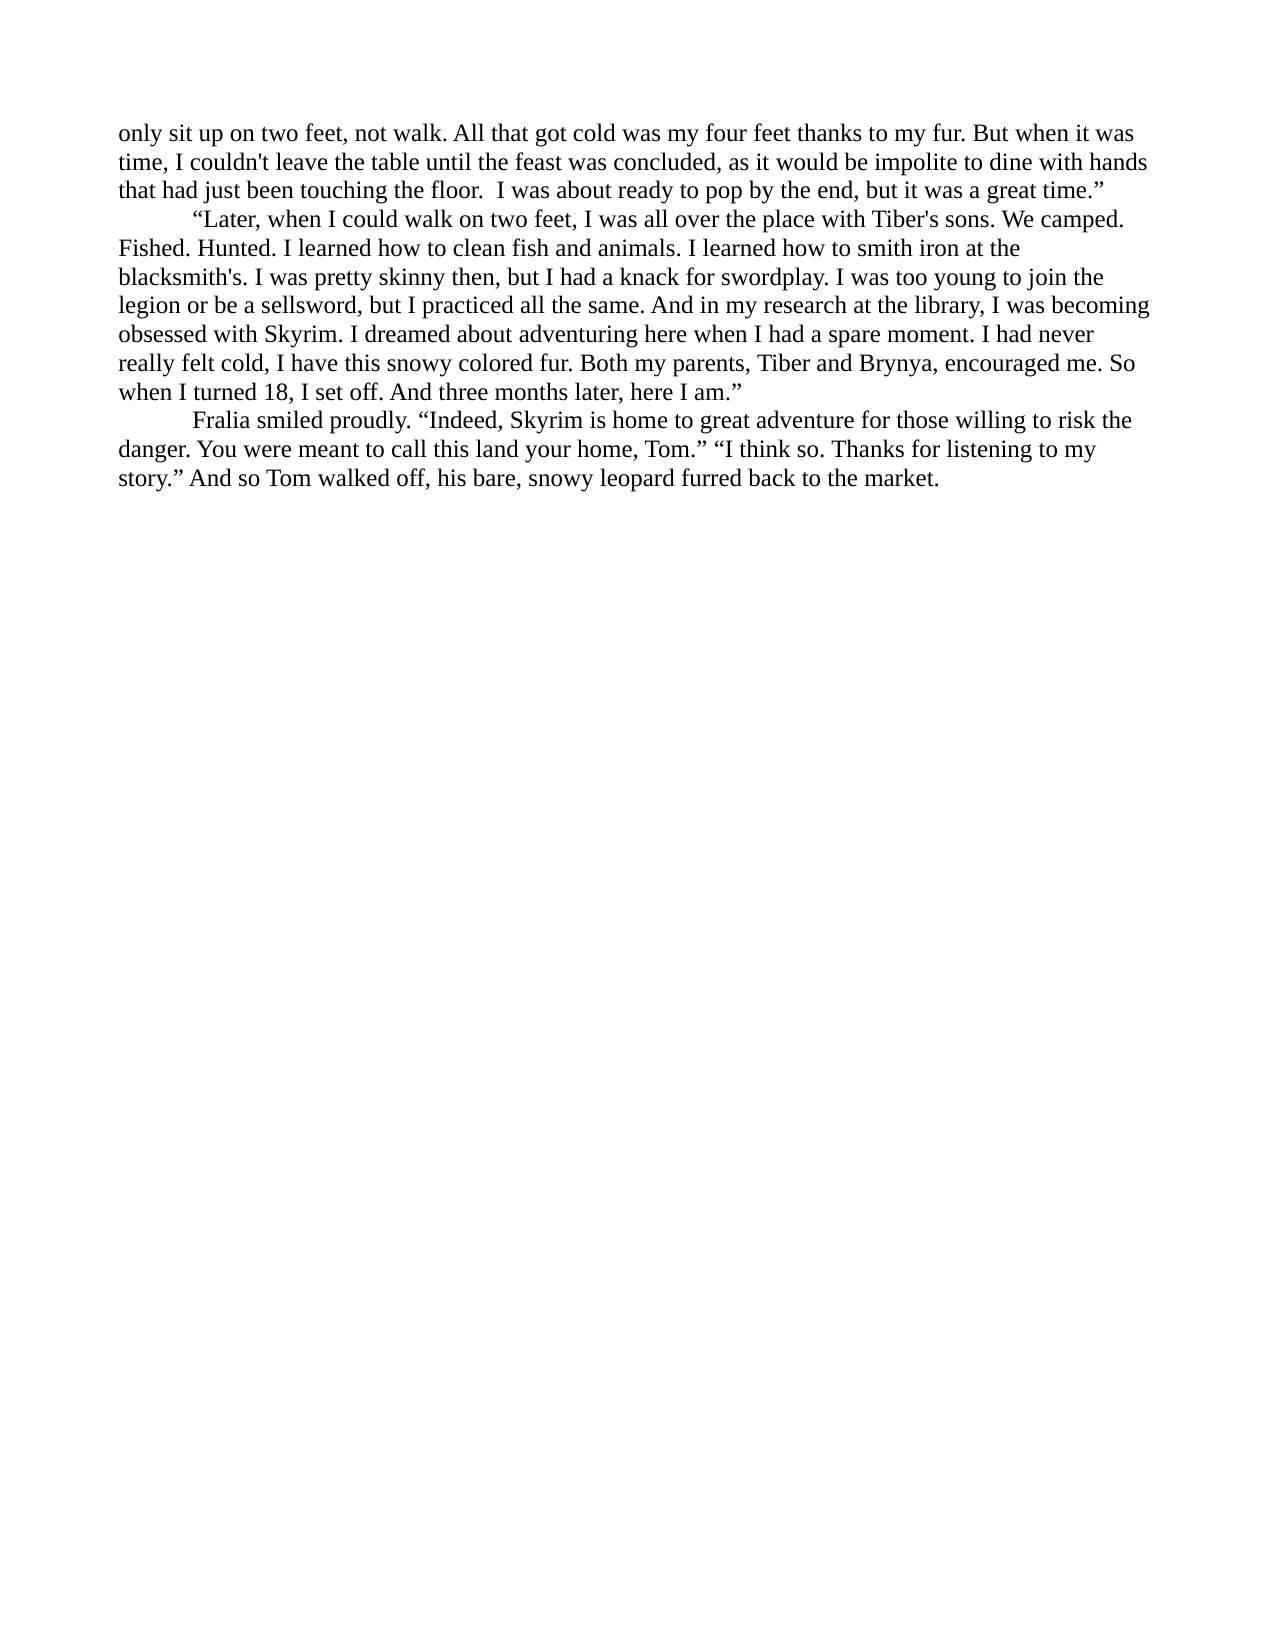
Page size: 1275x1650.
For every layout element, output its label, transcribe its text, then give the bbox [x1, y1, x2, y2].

text “Later, when I could walk on two feet, I was all over the place with Tiber's sons. We camped. Fished. Hunted. I learned how to clean fish and animals. I learned how to smith iron at the blacksmith's. I was pretty skinny then, but I had a knack for swordplay. I was too young to join the legion or be a sellsword, but I practiced all the same. And in my research at the library, I was becoming obsessed with Skyrim. I dreamed about adventuring here when I had a spare moment. I had never really felt cold, I have this snowy colored fur. Both my parents, Tiber and Brynya, encouraged me. So when I turned 18, I set off. And three months later, here I am.” [118, 204, 1157, 406]
text only sit up on two feet, not walk. All that got cold was my four feet thanks to my fur. But when it was time, I couldn't leave the table until the feast was concluded, as it would be impolite to dine with hands that had just been touching the floor. I was about ready to pop by the end, but it was a great time.” [118, 118, 1157, 204]
text Fralia smiled proudly. “Indeed, Skyrim is home to great adventure for those willing to risk the danger. You were meant to call this land your home, Tom.” “I think so. Thanks for listening to my story.” And so Tom walked off, his bare, snowy leopard furred back to the market. [118, 406, 1157, 492]
